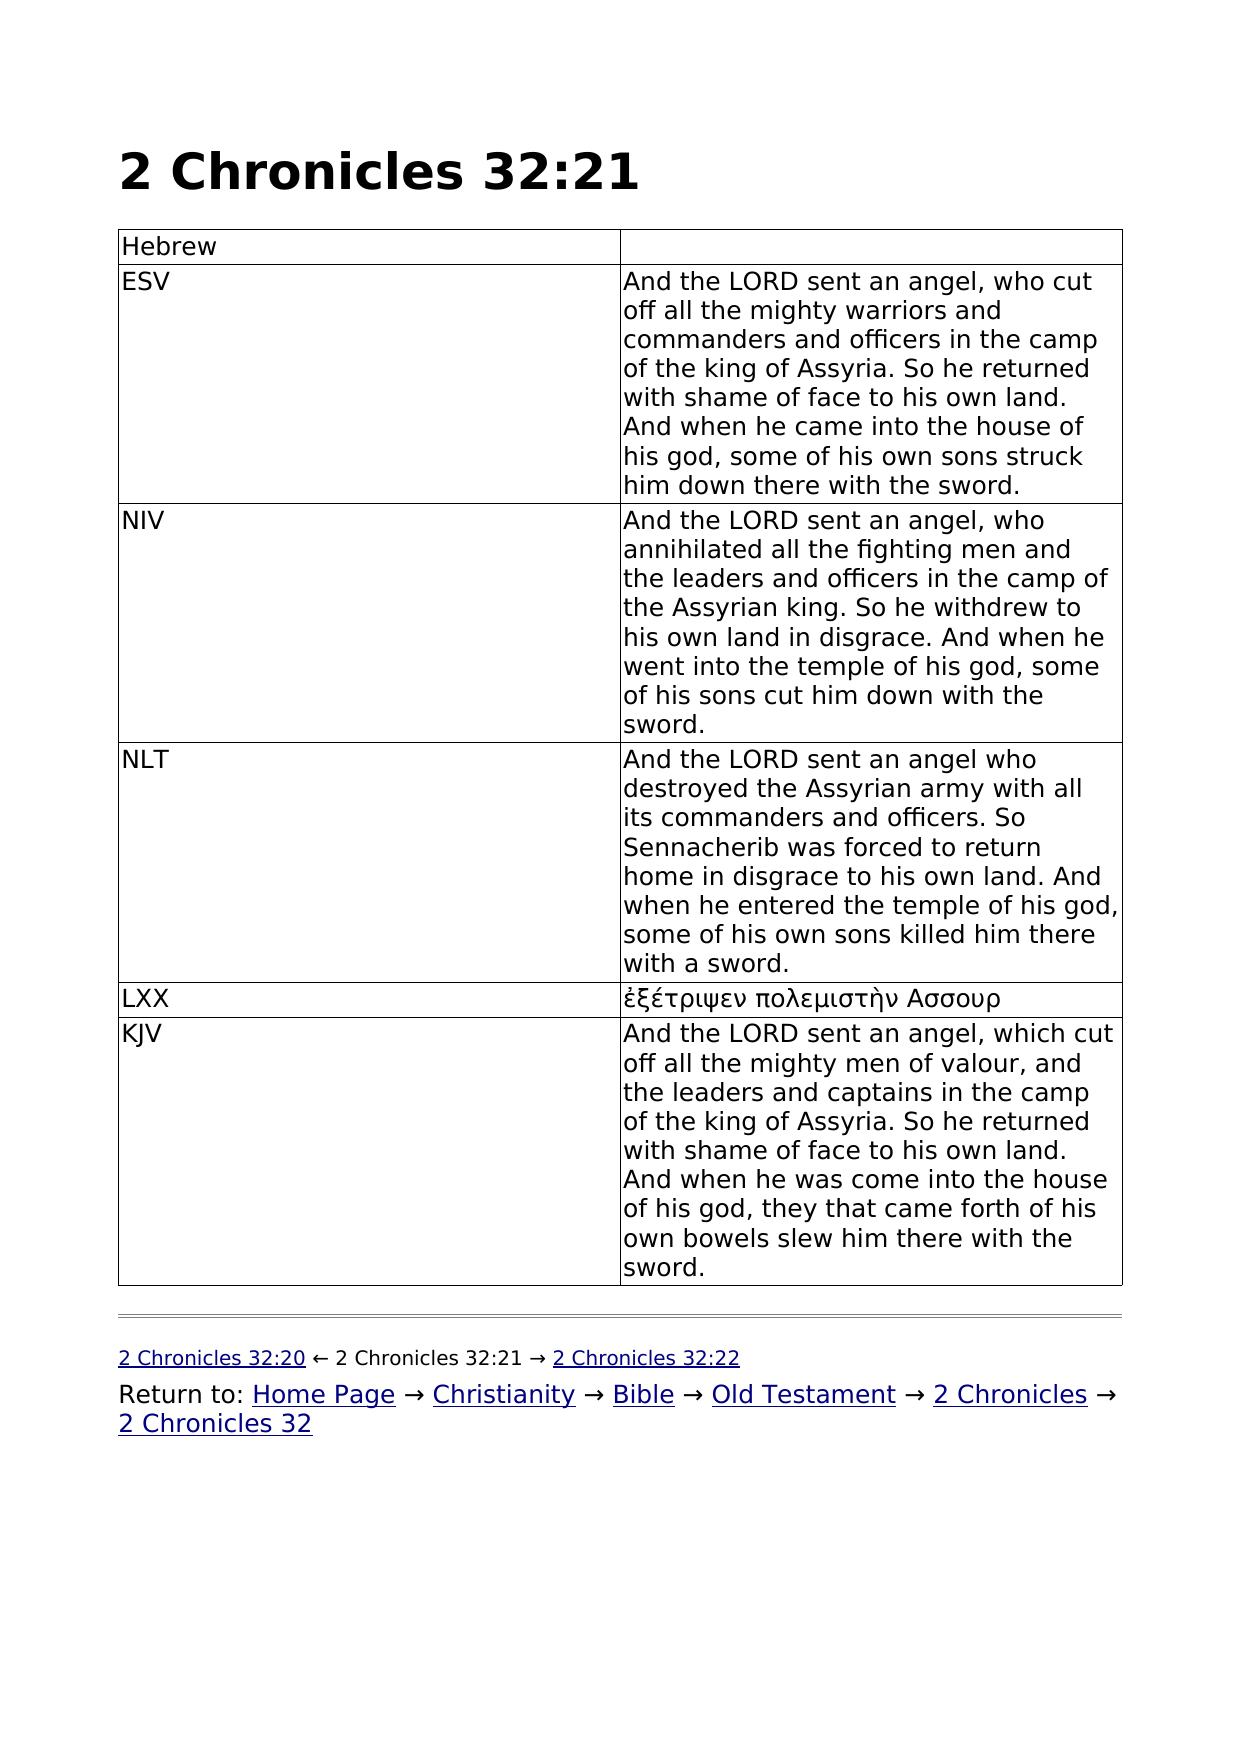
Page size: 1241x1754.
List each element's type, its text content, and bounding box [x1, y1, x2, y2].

table_cell ἐξέτριψεν πολεμιστὴν Ασσουρ [621, 983, 1122, 1017]
subtitle 2 Chronicles 32:21 [118, 143, 1122, 201]
table_header [621, 230, 1122, 264]
table_cell ESV [119, 265, 620, 503]
text Return to: Home Page → Christianity → Bible → Old Testament → 2 Chronicles → 2 Chronicles 32 [118, 1380, 1122, 1439]
table_cell NLT [119, 743, 620, 982]
table_cell And the LORD sent an angel, who annihilated all the fighting men and the leaders and officers in the camp of the Assyrian king. So he withdrew to his own land in disgrace. And when he went into the temple of his god, some of his sons cut him down with the sword. [621, 504, 1122, 742]
table_cell NIV [119, 504, 620, 742]
table_cell And the LORD sent an angel, which cut off all the mighty men of valour, and the leaders and captains in the camp of the king of Assyria. So he returned with shame of face to his own land. And when he was come into the house of his god, they that came forth of his own bowels slew him there with the sword. [621, 1018, 1122, 1285]
table_cell KJV [119, 1018, 620, 1285]
table_cell LXX [119, 983, 620, 1017]
table_cell And the LORD sent an angel who destroyed the Assyrian army with all its commanders and officers. So Sennacherib was forced to return home in disgrace to his own land. And when he entered the temple of his god, some of his own sons killed him there with a sword. [621, 743, 1122, 982]
text 2 Chronicles 32:20 ← 2 Chronicles 32:21 → 2 Chronicles 32:22 [118, 1346, 1122, 1380]
table_header Hebrew [119, 230, 620, 264]
table_cell And the LORD sent an angel, who cut off all the mighty warriors and commanders and officers in the camp of the king of Assyria. So he returned with shame of face to his own land. And when he came into the house of his god, some of his own sons struck him down there with the sword. [621, 265, 1122, 503]
